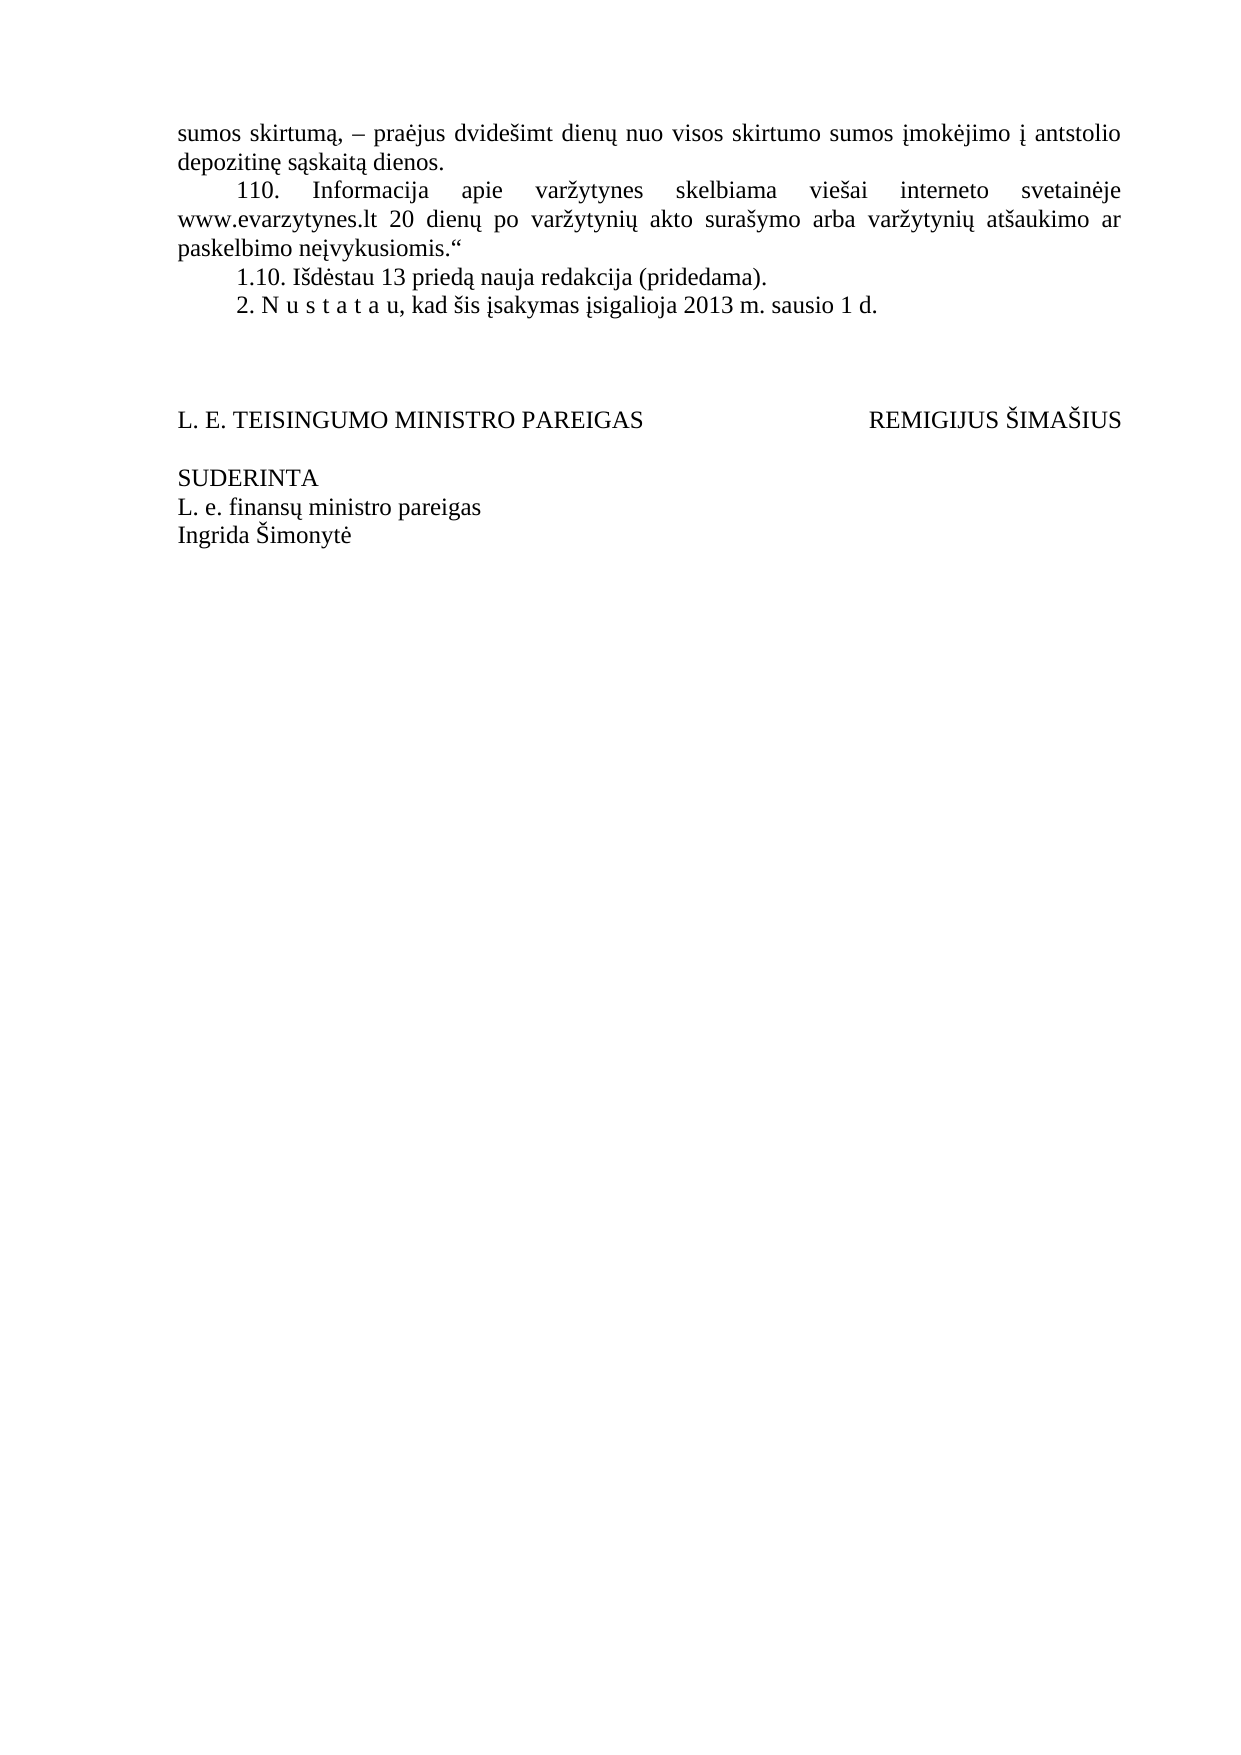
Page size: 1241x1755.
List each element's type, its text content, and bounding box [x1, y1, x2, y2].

text SUDERINTA [177, 463, 1122, 492]
text 110. Informacija apie varžytynes skelbiama viešai interneto svetainėje www.evarzytynes.lt 20 dienų po varžytynių akto surašymo arba varžytynių atšaukimo ar paskelbimo neįvykusiomis.“ [177, 176, 1122, 262]
text L. e. teisingumo ministro pareigas Remigijus Šimašius [177, 406, 1122, 434]
text sumos skirtumą, – praėjus dvidešimt dienų nuo visos skirtumo sumos įmokėjimo į antstolio depozitinę sąskaitą dienos. [177, 118, 1122, 176]
text L. e. finansų ministro pareigas [177, 492, 1122, 521]
text Ingrida Šimonytė [177, 521, 1122, 549]
text 1.10. Išdėstau 13 priedą nauja redakcija (pridedama). [177, 262, 1122, 291]
text 2. Nustatau, kad šis įsakymas įsigalioja 2013 m. sausio 1 d. [177, 291, 1122, 319]
